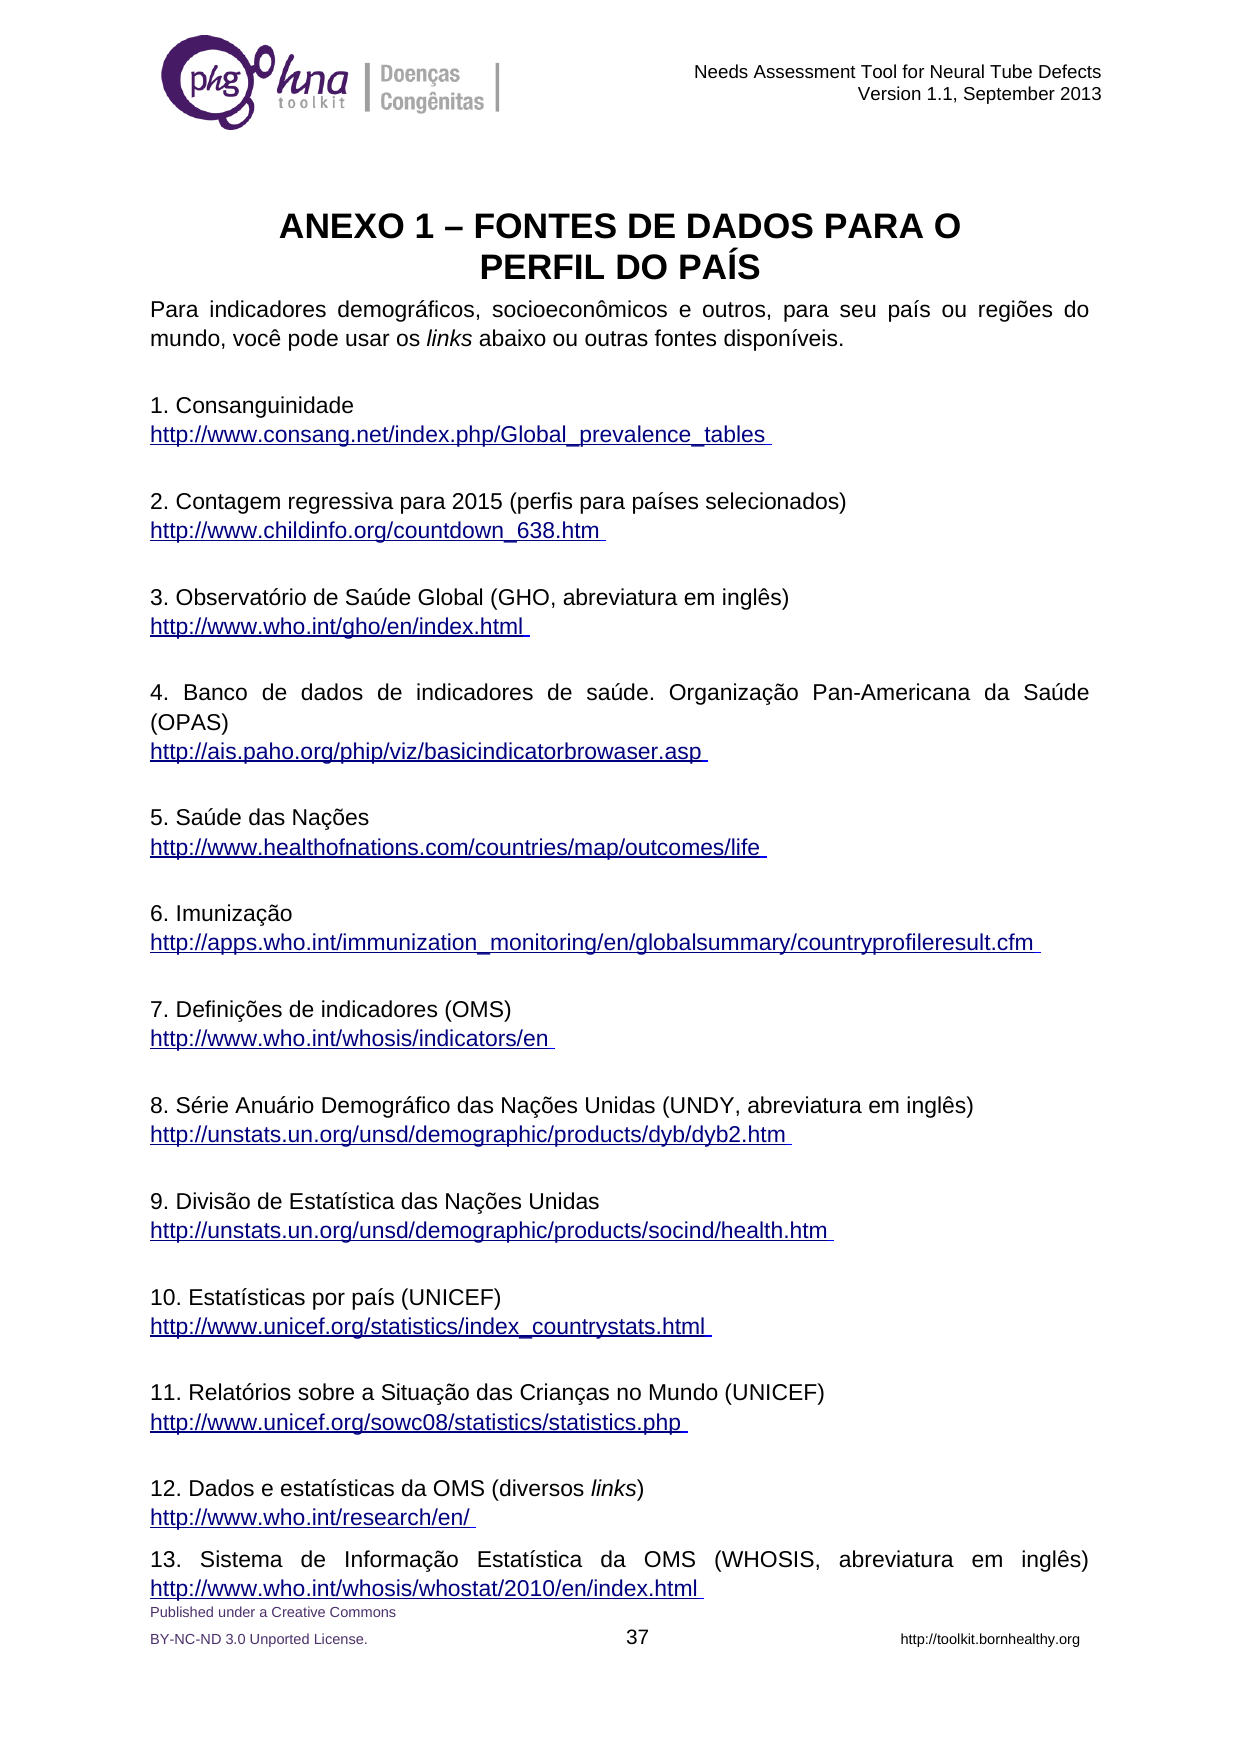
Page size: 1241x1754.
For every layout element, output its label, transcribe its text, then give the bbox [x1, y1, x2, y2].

subtitle 9. Divisão de Estatística das Nações Unidas [150, 1185, 1090, 1214]
text http://www.unicef.org/statistics/index_countrystats.html [150, 1310, 1090, 1339]
subtitle 10. Estatísticas por país (UNICEF) [150, 1281, 1090, 1310]
subtitle ANEXO 1 – FONTES DE DADOS PARA O PERFIL DO PAÍS [150, 206, 1090, 287]
subtitle 3. Observatório de Saúde Global (GHO, abreviatura em inglês) [150, 581, 1090, 610]
subtitle 12. Dados e estatísticas da OMS (diversos links) [150, 1472, 1090, 1502]
subtitle 5. Saúde das Nações [150, 802, 1090, 831]
text Para indicadores demográficos, socioeconômicos e outros, para seu país ou regiões do mundo, você pode usar os links abaixo ou outras fontes disponíveis. [150, 293, 1090, 352]
text http://ais.paho.org/phip/viz/basicindicatorbrowaser.asp [150, 735, 1090, 764]
text http://apps.who.int/immunization_monitoring/en/globalsummary/countryprofileresult.cfm [150, 927, 1090, 956]
text http://www.who.int/whosis/indicators/en [150, 1022, 1090, 1052]
text http://unstats.un.org/unsd/demographic/products/dyb/dyb2.htm [150, 1118, 1090, 1147]
subtitle 7. Definições de indicadores (OMS) [150, 993, 1090, 1022]
text http://www.childinfo.org/countdown_638.htm [150, 514, 1090, 543]
subtitle 11. Relatórios sobre a Situação das Crianças no Mundo (UNICEF) [150, 1377, 1090, 1406]
text http://www.healthofnations.com/countries/map/outcomes/life [150, 831, 1090, 860]
subtitle 8. Série Anuário Demográfico das Nações Unidas (UNDY, abreviatura em inglês) [150, 1089, 1090, 1118]
text http://unstats.un.org/unsd/demographic/products/socind/health.htm [150, 1214, 1090, 1243]
text http://www.unicef.org/sowc08/statistics/statistics.php [150, 1406, 1090, 1435]
text 13. Sistema de Informação Estatística da OMS (WHOSIS, abreviatura em inglês) http://www.who.int/whosis/whostat/2010/en/index.html [150, 1543, 1090, 1602]
text http://www.who.int/gho/en/index.html [150, 610, 1090, 639]
text http://www.consang.net/index.php/Global_prevalence_tables [150, 418, 1090, 447]
subtitle 1. Consanguinidade [150, 389, 1090, 418]
subtitle 4. Banco de dados de indicadores de saúde. Organização Pan-Americana da Saúde (OPAS) [150, 677, 1090, 735]
subtitle 6. Imunização [150, 897, 1090, 927]
subtitle 2. Contagem regressiva para 2015 (perfis para países selecionados) [150, 485, 1090, 514]
text http://www.who.int/research/en/ [150, 1502, 1090, 1531]
